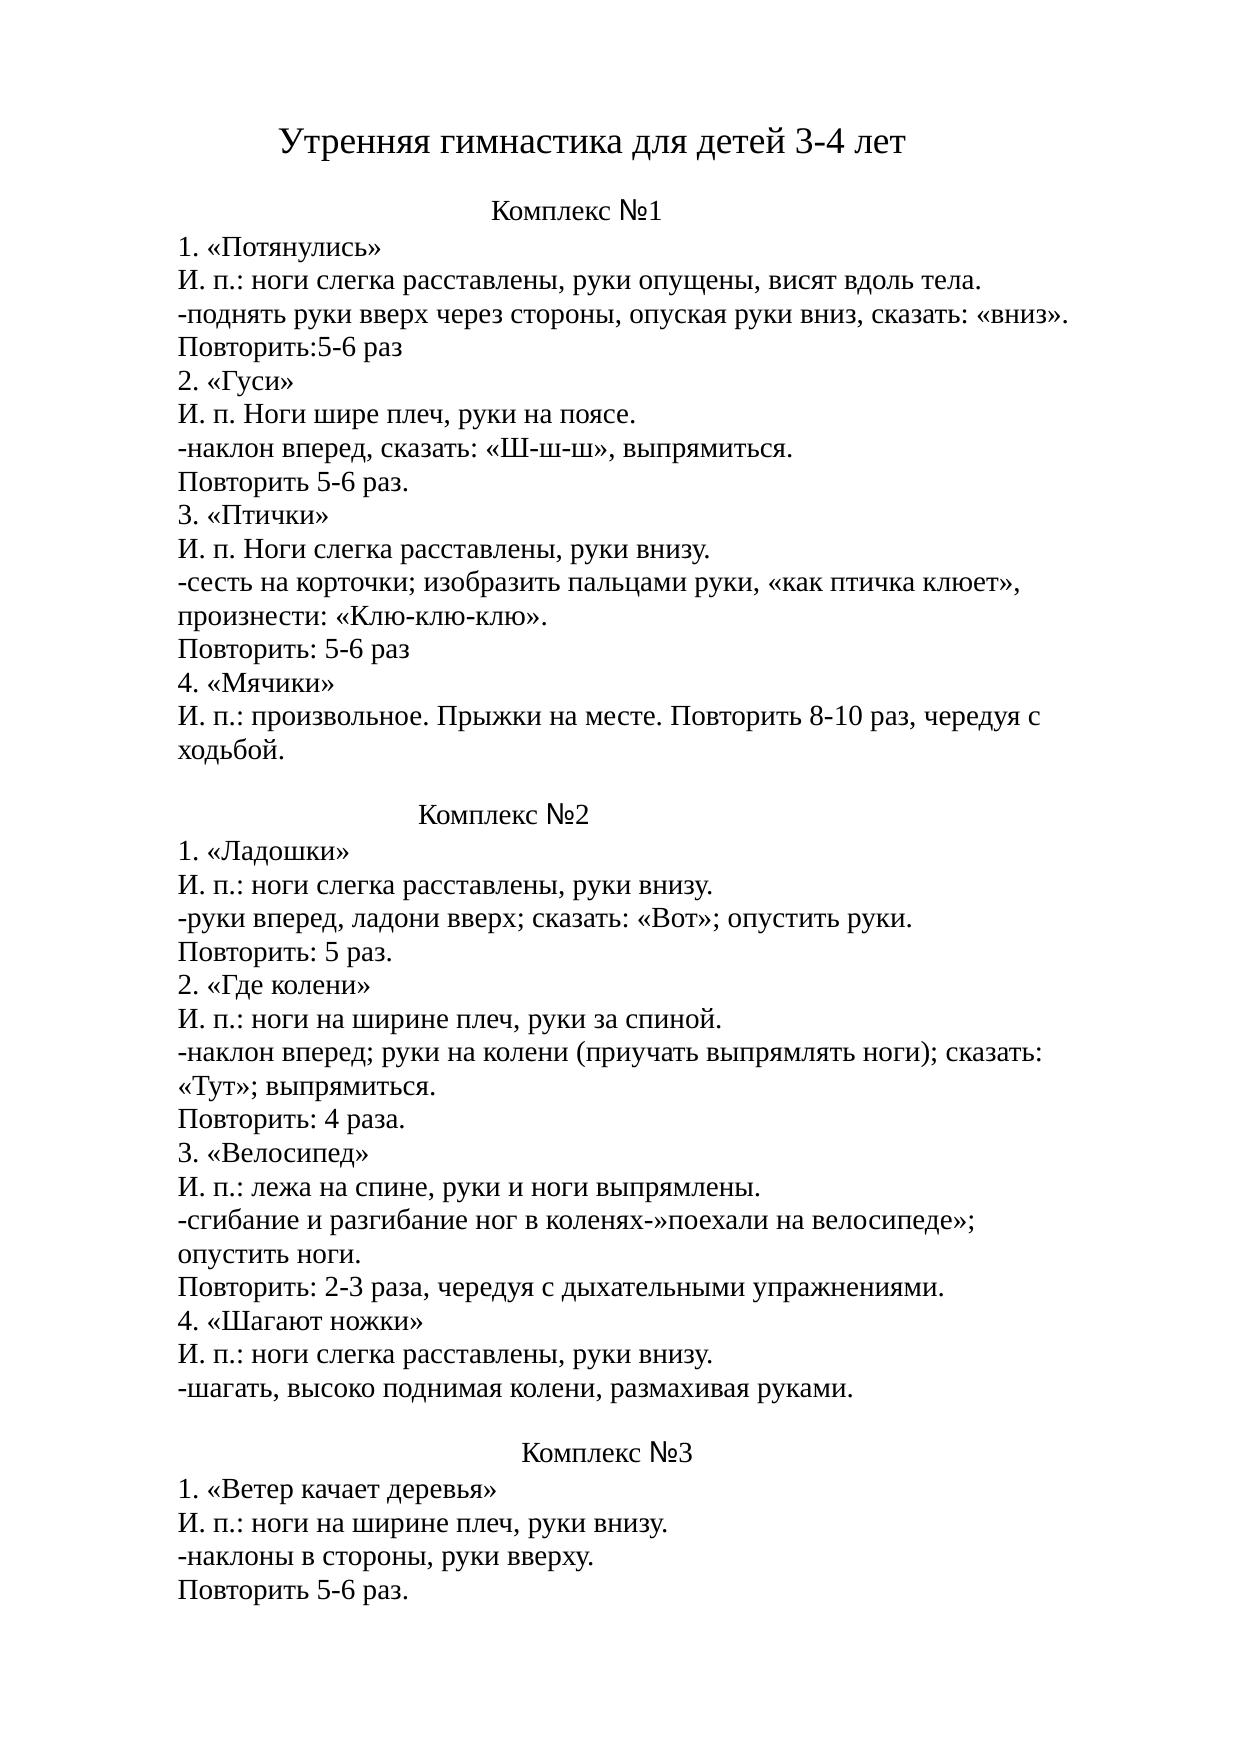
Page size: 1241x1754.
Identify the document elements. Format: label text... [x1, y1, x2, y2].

text опустить ноги. [177, 1236, 1152, 1269]
text И. п.: ноги на ширине плеч, руки внизу. [177, 1505, 1152, 1538]
text 2. «Гуси» [177, 363, 1152, 397]
text 1. «Ладошки» [177, 833, 1152, 867]
text -руки вперед, ладони вверх; сказать: «Вот»; опустить руки. [177, 900, 1152, 934]
text -наклоны в стороны, руки вверху. [177, 1538, 1152, 1572]
text И. п.: ноги слегка расставлены, руки опущены, висят вдоль тела. [177, 262, 1152, 296]
text Повторить:5-6 раз [177, 329, 1152, 363]
text Повторить: 5-6 раз [177, 631, 1152, 665]
text Повторить: 4 раза. [177, 1102, 1152, 1135]
text И. п. Ноги шире плеч, руки на поясе. [177, 397, 1152, 430]
text «Тут»; выпрямиться. [177, 1068, 1152, 1102]
text 1. «Потянулись» [177, 229, 1152, 262]
text -поднять руки вверх через стороны, опуская руки вниз, сказать: «вниз». [177, 296, 1152, 329]
text произнести: «Клю-клю-клю». [177, 598, 1152, 631]
text -наклон вперед, сказать: «Ш-ш-ш», выпрямиться. [177, 430, 1152, 464]
text И. п. Ноги слегка расставлены, руки внизу. [177, 531, 1152, 564]
text И. п.: ноги на ширине плеч, руки за спиной. [177, 1001, 1152, 1034]
text Повторить: 5 раз. [177, 934, 1152, 967]
text Комплекс №1 [177, 189, 1152, 229]
text -сгибание и разгибание ног в коленях-»поехали на велосипеде»; [177, 1202, 1152, 1236]
text И. п.: произвольное. Прыжки на месте. Повторить 8-10 раз, чередуя с ходьбой. [177, 698, 1152, 766]
text И. п.: ноги слегка расставлены, руки внизу. [177, 867, 1152, 900]
text Утренняя гимнастика для детей 3-4 лет [177, 118, 1152, 161]
text 1. «Ветер качает деревья» [177, 1471, 1152, 1505]
text И. п.: лежа на спине, руки и ноги выпрямлены. [177, 1169, 1152, 1202]
text И. п.: ноги слегка расставлены, руки внизу. [177, 1336, 1152, 1370]
text 4. «Шагают ножки» [177, 1303, 1152, 1336]
text -шагать, высоко поднимая колени, размахивая руками. [177, 1370, 1152, 1403]
text -наклон вперед; руки на колени (приучать выпрямлять ноги); сказать: [177, 1034, 1152, 1068]
text Комплекс №2 [177, 794, 1152, 833]
text -сесть на корточки; изобразить пальцами руки, «как птичка клюет», [177, 564, 1152, 598]
text Повторить 5-6 раз. [177, 464, 1152, 497]
text 2. «Где колени» [177, 967, 1152, 1001]
text 4. «Мячики» [177, 665, 1152, 698]
text Повторить 5-6 раз. [177, 1572, 1152, 1605]
text Комплекс №3 [177, 1432, 1152, 1471]
text Повторить: 2-3 раза, чередуя с дыхательными упражнениями. [177, 1269, 1152, 1303]
text 3. «Птички» [177, 497, 1152, 531]
text 3. «Велосипед» [177, 1135, 1152, 1169]
